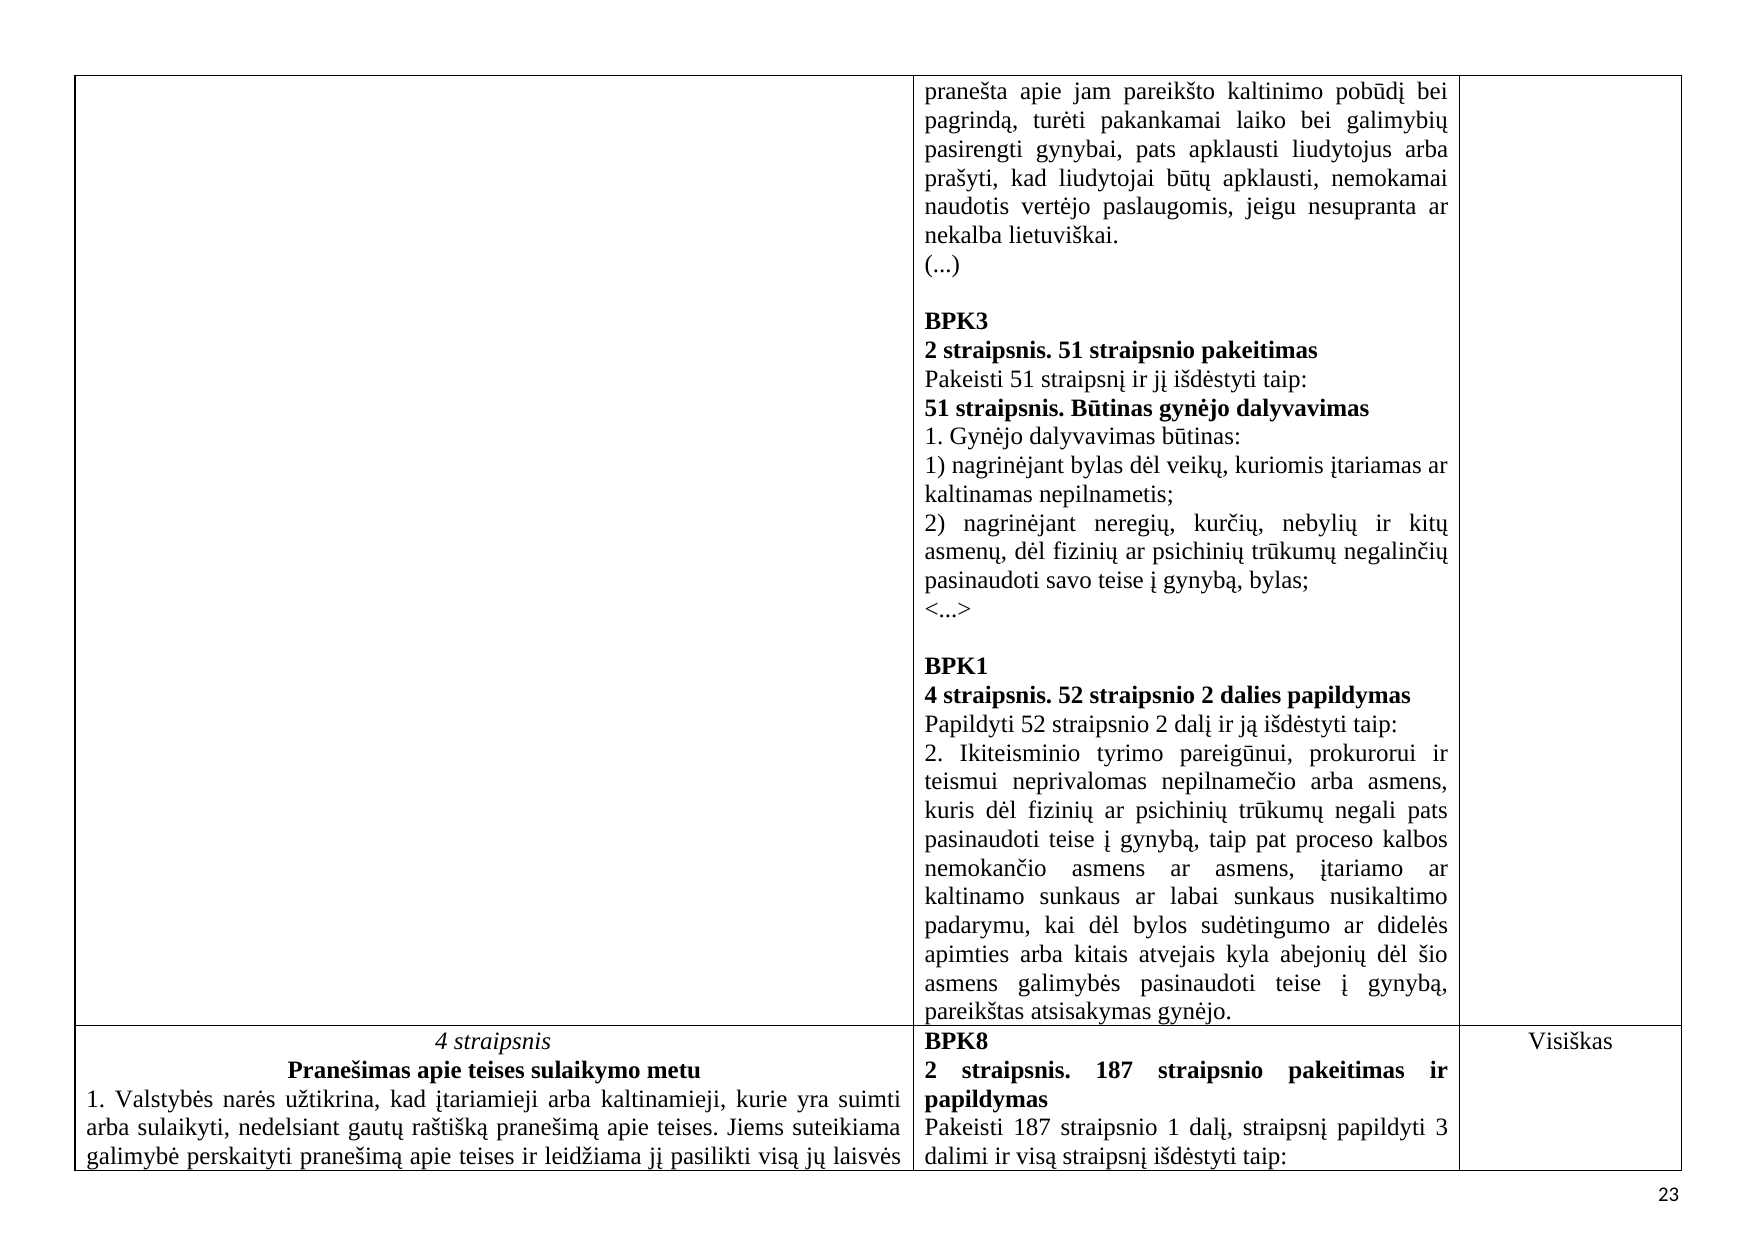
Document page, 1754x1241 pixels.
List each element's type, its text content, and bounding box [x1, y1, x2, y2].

table_cell 4 straipsnis Pranešimas apie teises sulaikymo metu 1. Valstybės narės užtikrina, kad įtariamieji arba kaltinamieji, kurie yra suimti arba sulaikyti, nedelsiant gautų raštišką pranešimą apie teises. Jiems suteikiama galimybė perskaityti pranešimą apie teises ir leidžiama jį pasilikti visą jų laisvės [76, 1026, 913, 1170]
table_cell BPK8 2 straipsnis. 187 straipsnio pakeitimas ir papildymas Pakeisti 187 straipsnio 1 dalį, straipsnį papildyti 3 dalimi ir visą straipsnį išdėstyti taip: [914, 1026, 1459, 1170]
table_cell [76, 76, 913, 1025]
table_cell [1460, 76, 1681, 1025]
table_cell Visiškas [1460, 1026, 1681, 1170]
table_cell pranešta apie jam pareikšto kaltinimo pobūdį bei pagrindą, turėti pakankamai laiko bei galimybių pasirengti gynybai, pats apklausti liudytojus arba prašyti, kad liudytojai būtų apklausti, nemokamai naudotis vertėjo paslaugomis, jeigu nesupranta ar nekalba lietuviškai. (...) BPK3 2 straipsnis. 51 straipsnio pakeitimas Pakeisti 51 straipsnį ir jį išdėstyti taip: 51 straipsnis. Būtinas gynėjo dalyvavimas 1. Gynėjo dalyvavimas būtinas: 1) nagrinėjant bylas dėl veikų, kuriomis įtariamas ar kaltinamas nepilnametis; 2) nagrinėjant neregių, kurčių, nebylių ir kitų asmenų, dėl fizinių ar psichinių trūkumų negalinčių pasinaudoti savo teise į gynybą, bylas; <...> BPK1 4 straipsnis. 52 straipsnio 2 dalies papildymas Papildyti 52 straipsnio 2 dalį ir ją išdėstyti taip: 2. Ikiteisminio tyrimo pareigūnui, prokurorui ir teismui neprivalomas nepilnamečio arba asmens, kuris dėl fizinių ar psichinių trūkumų negali pats pasinaudoti teise į gynybą, taip pat proceso kalbos nemokančio asmens ar asmens, įtariamo ar kaltinamo sunkaus ar labai sunkaus nusikaltimo padarymu, kai dėl bylos sudėtingumo ar didelės apimties arba kitais atvejais kyla abejonių dėl šio asmens galimybės pasinaudoti teise į gynybą, pareikštas atsisakymas gynėjo. [914, 76, 1459, 1025]
